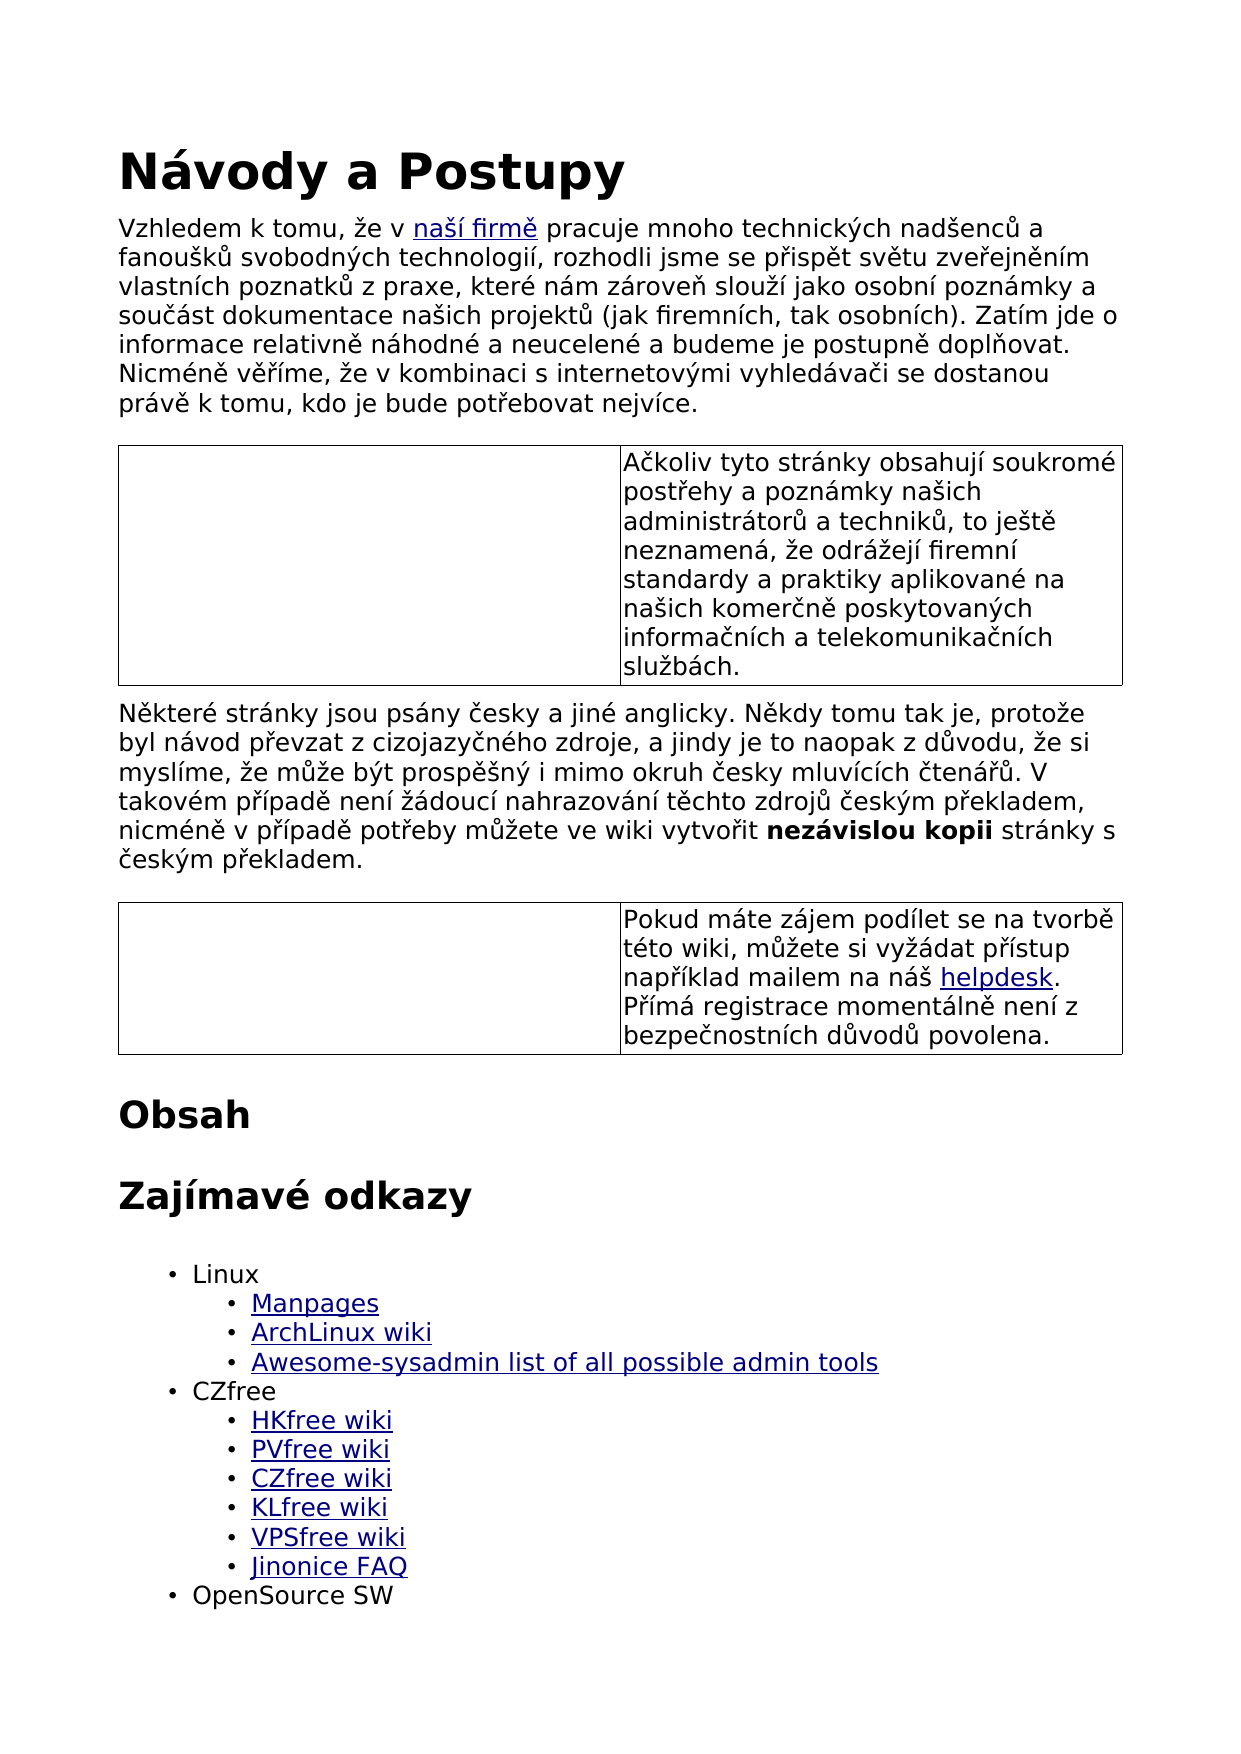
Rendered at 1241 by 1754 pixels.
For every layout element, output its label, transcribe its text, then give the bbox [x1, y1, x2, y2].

list KLfree wiki [236, 1493, 1122, 1523]
table_header [119, 446, 620, 684]
text Některé stránky jsou psány česky a jiné anglicky. Někdy tomu tak je, protože byl návod převzat z cizojazyčného zdroje, a jindy je to naopak z důvodu, že si myslíme, že může být prospěšný i mimo okruh česky mluvících čtenářů. V takovém případě není žádoucí nahrazování těchto zdrojů českým překladem, nicméně v případě potřeby můžete ve wiki vytvořit nezávislou kopii stránky s českým překladem. [118, 699, 1122, 874]
list Linux [177, 1260, 1122, 1289]
table_header Ačkoliv tyto stránky obsahují soukromé postřehy a poznámky našich administrátorů a techniků, to ještě neznamená, že odrážejí firemní standardy a praktiky aplikované na našich komerčně poskytovaných informačních a telekomunikačních službách. [621, 446, 1122, 684]
list VPSfree wiki [236, 1523, 1122, 1552]
list ArchLinux wiki [236, 1318, 1122, 1348]
text Vzhledem k tomu, že v naší firmě pracuje mnoho technických nadšenců a fanoušků svobodných technologií, rozhodli jsme se přispět světu zveřejněním vlastních poznatků z praxe, které nám zároveň slouží jako osobní poznámky a součást dokumentace našich projektů (jak firemních, tak osobních). Zatím jde o informace relativně náhodné a neucelené a budeme je postupně doplňovat. Nicméně věříme, že v kombinaci s internetovými vyhledávači se dostanou právě k tomu, kdo je bude potřebovat nejvíce. [118, 214, 1122, 418]
list Awesome-sysadmin list of all possible admin tools [236, 1348, 1122, 1377]
list OpenSource SW [177, 1581, 1122, 1610]
list PVfree wiki [236, 1435, 1122, 1464]
subtitle Obsah [118, 1093, 1122, 1137]
list Jinonice FAQ [236, 1552, 1122, 1581]
table_header Pokud máte zájem podílet se na tvorbě této wiki, můžete si vyžádat přístup například mailem na náš helpdesk. Přímá registrace momentálně není z bezpečnostních důvodů povolena. [621, 903, 1122, 1053]
subtitle Návody a Postupy [118, 143, 1122, 201]
subtitle Zajímavé odkazy [118, 1174, 1122, 1218]
list CZfree [177, 1377, 1122, 1406]
list CZfree wiki [236, 1464, 1122, 1493]
list Manpages [236, 1289, 1122, 1318]
list HKfree wiki [236, 1406, 1122, 1435]
table_header [119, 903, 620, 1053]
